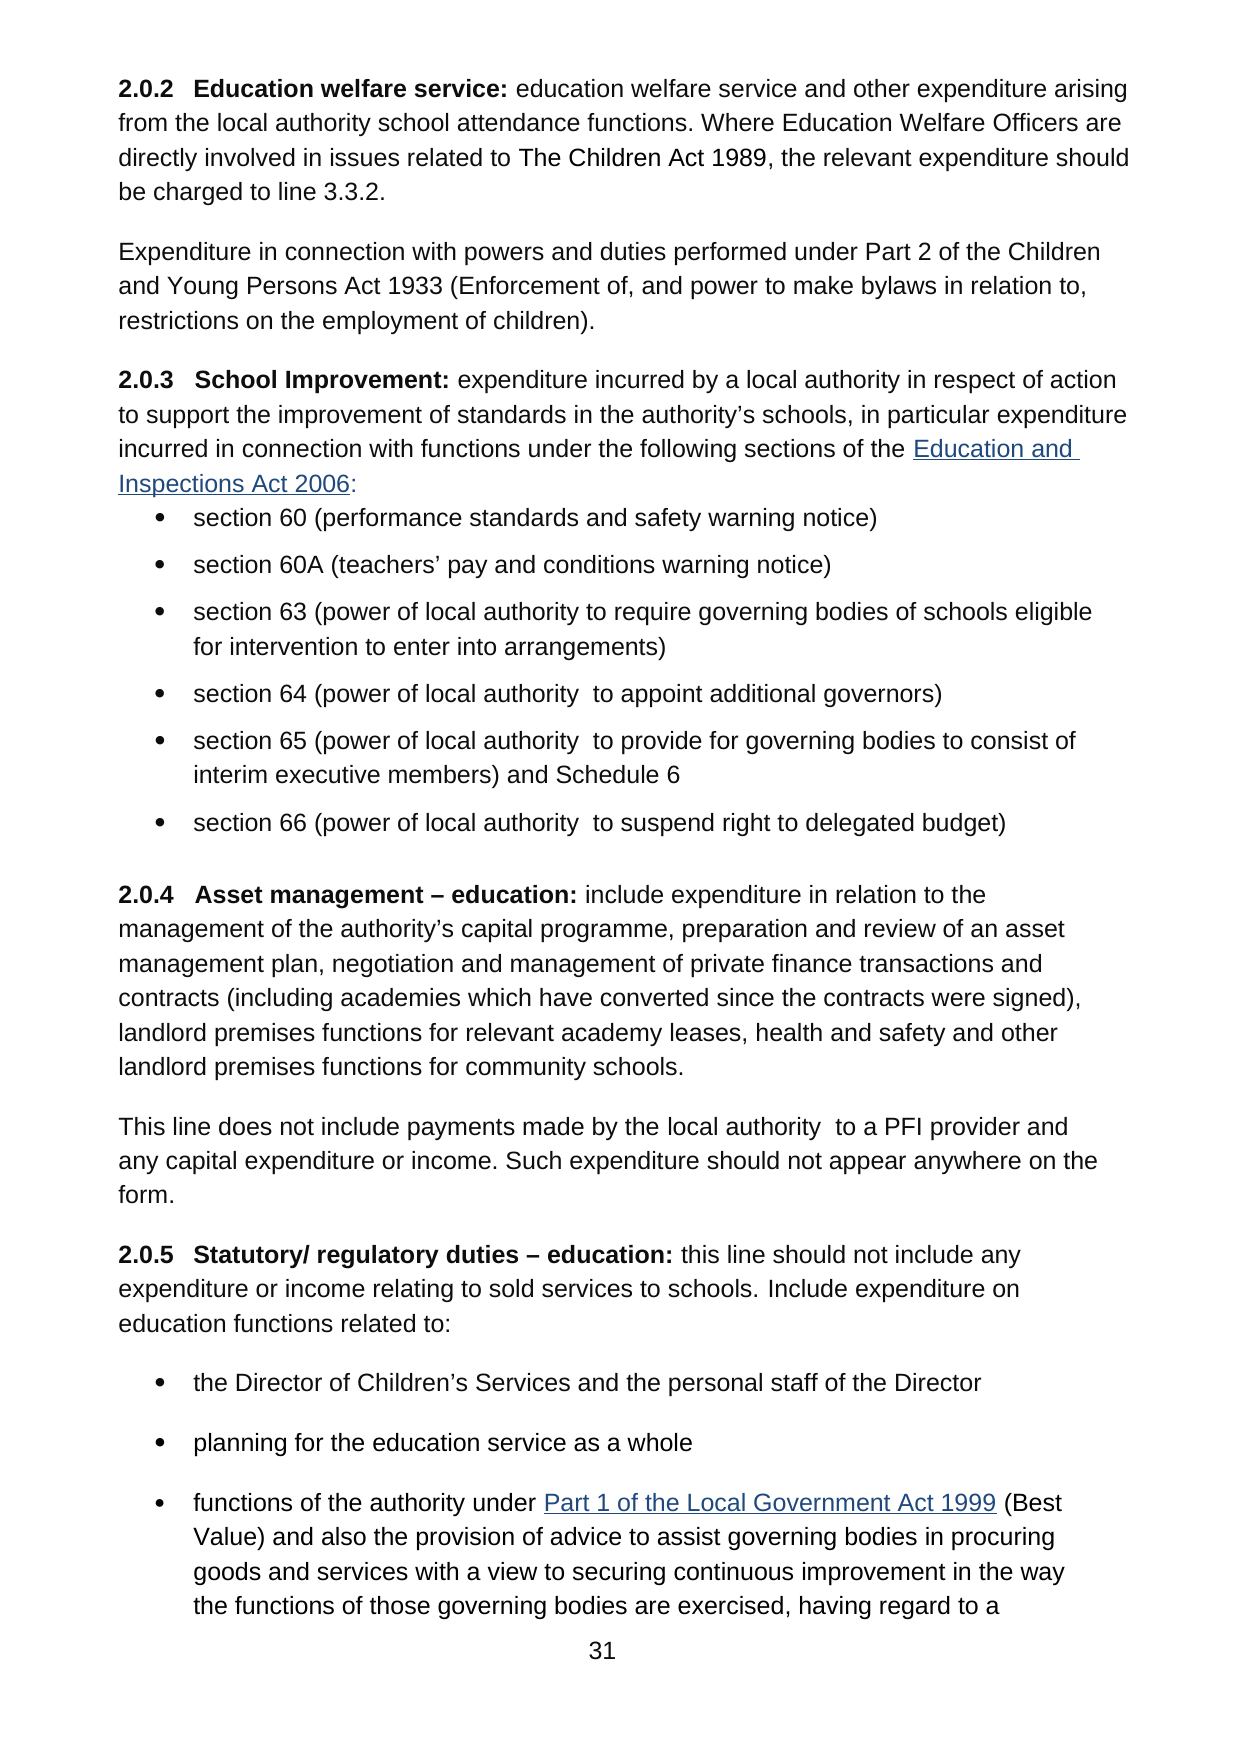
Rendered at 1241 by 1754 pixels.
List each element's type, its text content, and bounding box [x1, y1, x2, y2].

text 2.0.3 School Improvement: expenditure incurred by a local authority in respect of action to support the improvement of standards in the authority’s schools, in particular expenditure incurred in connection with functions under the following sections of the Education and Inspections Act 2006: [118, 365, 1143, 497]
text This line does not include payments made by the local authority to a PFI provider and any capital expenditure or income. Such expenditure should not appear anywhere on the form. [118, 1111, 1107, 1209]
list section 60 (performance standards and safety warning notice) [156, 503, 1107, 532]
text 2.0.4 Asset management – education: include expenditure in relation to the management of the authority’s capital programme, preparation and review of an asset management plan, negotiation and management of private finance transactions and contracts (including academies which have converted since the contracts were signed), landlord premises functions for relevant academy leases, health and safety and other landlord premises functions for community schools. [118, 879, 1107, 1081]
list the Director of Children’s Services and the personal staff of the Director [156, 1368, 1107, 1397]
list section 64 (power of local authority to appoint additional governors) [155, 679, 1107, 708]
list planning for the education service as a whole [156, 1428, 1107, 1457]
list section 63 (power of local authority to require governing bodies of schools eligible for intervention to enter into arrangements) [155, 597, 1107, 661]
list section 60A (teachers’ pay and conditions warning notice) [155, 550, 1107, 579]
list functions of the authority under Part 1 of the Local Government Act 1999 (Best Value) and also the provision of advice to assist governing bodies in procuring goods and services with a view to securing continuous improvement in the way the functions of those governing bodies are exercised, having regard to a [156, 1487, 1107, 1620]
text 2.0.2 Education welfare service: education welfare service and other expenditure arising from the local authority school attendance functions. Where Education Welfare Officers are directly involved in issues related to The Children Act 1989, the relevant expenditure should be charged to line 3.3.2. [118, 74, 1143, 206]
text 2.0.5 Statutory/ regulatory duties – education: this line should not include any expenditure or income relating to sold services to schools. Include expenditure on education functions related to: [118, 1240, 1107, 1338]
list section 65 (power of local authority to provide for governing bodies to consist of interim executive members) and Schedule 6 [156, 726, 1107, 789]
text Expenditure in connection with powers and duties performed under Part 2 of the Children and Young Persons Act 1933 (Enforcement of, and power to make bylaws in relation to, restrictions on the employment of children). [118, 237, 1143, 334]
list section 66 (power of local authority to suspend right to delegated budget) [156, 807, 1107, 836]
